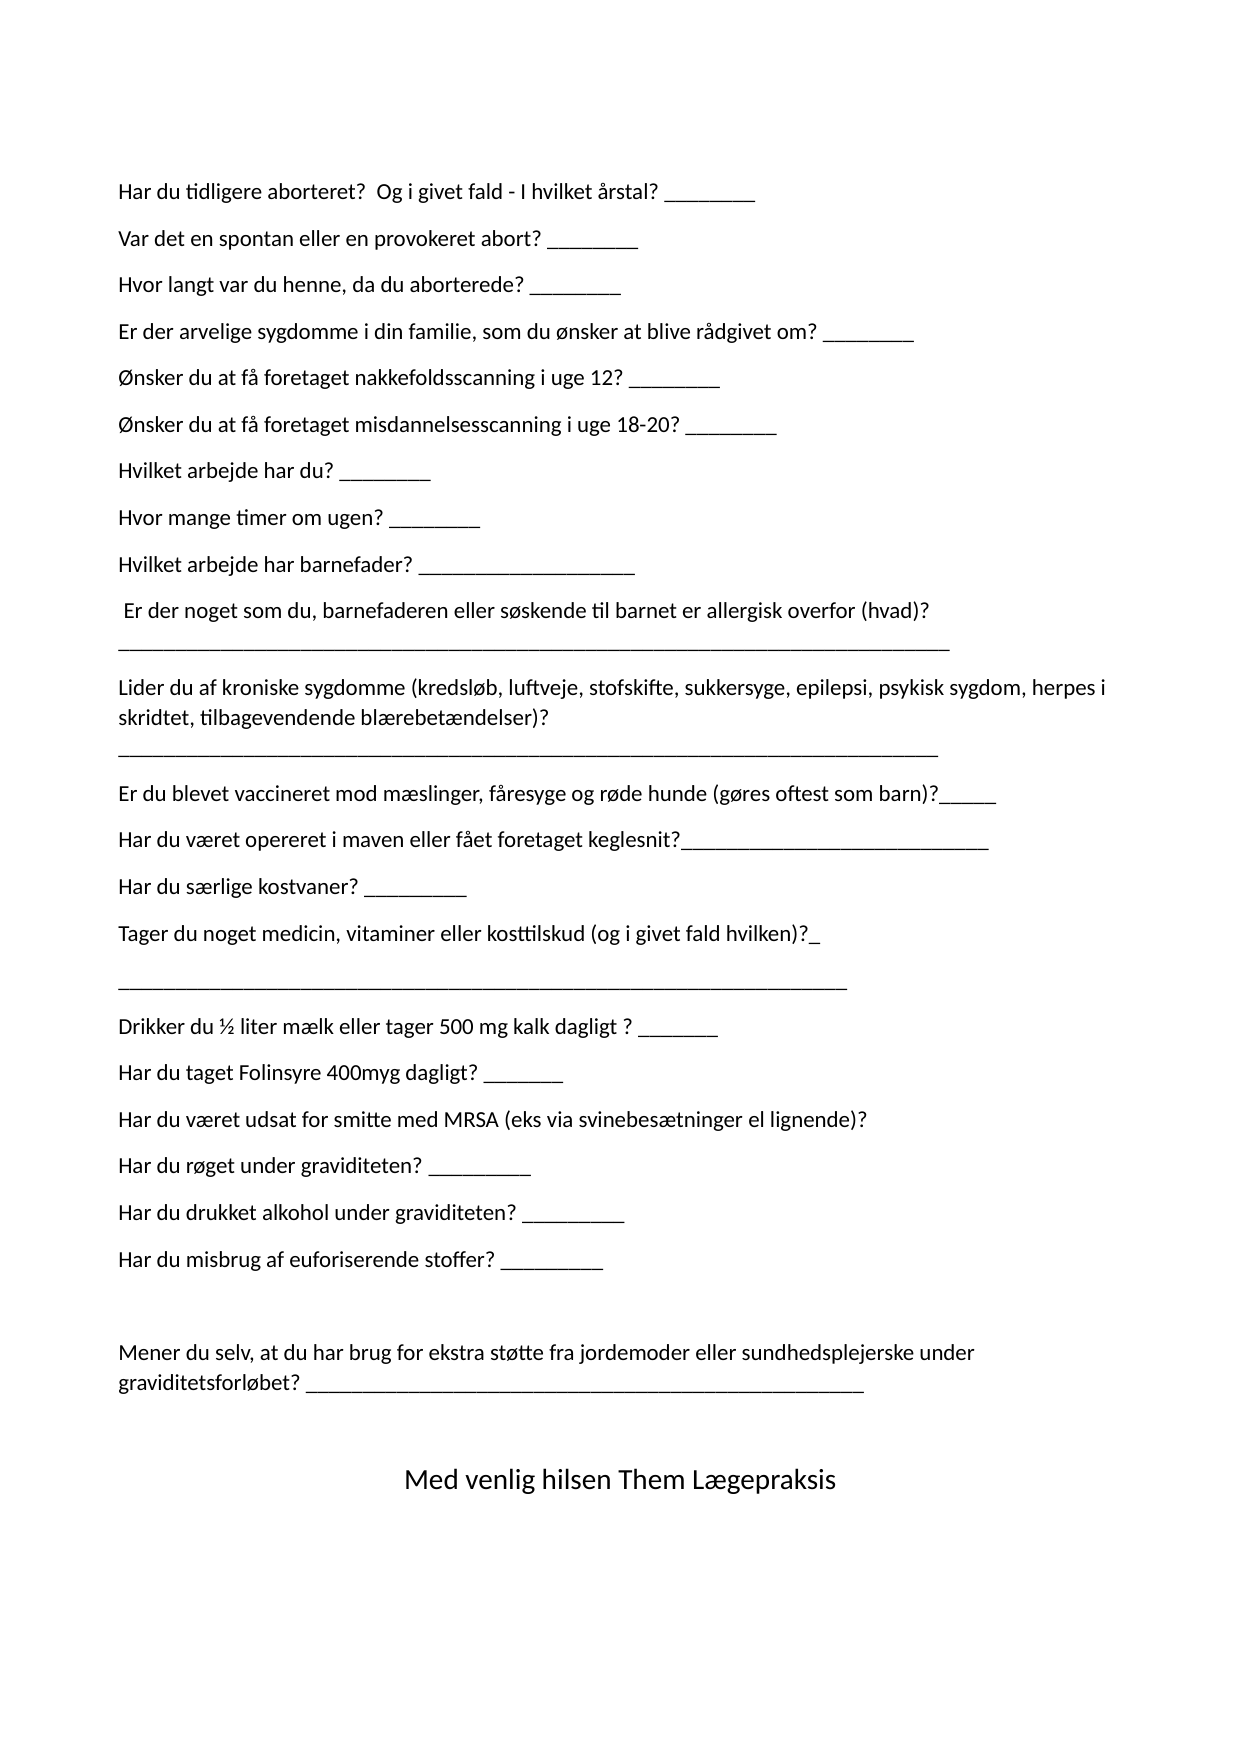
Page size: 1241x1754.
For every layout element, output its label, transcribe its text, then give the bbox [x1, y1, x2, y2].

text Har du misbrug af euforiserende stoffer? _________ [118, 1245, 1122, 1273]
text Har du været opereret i maven eller fået foretaget keglesnit?___________________________ [118, 826, 1122, 854]
text Drikker du ½ liter mælk eller tager 500 mg kalk dagligt ? _______ [118, 1012, 1122, 1040]
text Ønsker du at få foretaget misdannelsesscanning i uge 18-20? ________ [118, 410, 1122, 438]
text Hvor langt var du henne, da du aborterede? ________ [118, 270, 1122, 298]
text Er der noget som du, barnefaderen eller søskende til barnet er allergisk overfor (hvad)? _________________________________________________________________________ [118, 596, 1122, 654]
text Lider du af kroniske sygdomme (kredsløb, luftveje, stofskifte, sukkersyge, epilepsi, psykisk sygdom, herpes i skridtet, tilbagevendende blærebetændelser)? ________________________________________________________________________ [118, 673, 1122, 761]
text Var det en spontan eller en provokeret abort? ________ [118, 224, 1122, 252]
text Ønsker du at få foretaget nakkefoldsscanning i uge 12? ________ [118, 363, 1122, 391]
text Hvor mange timer om ugen? ________ [118, 503, 1122, 531]
text Har du tidligere aborteret? Og i givet fald - I hvilket årstal? ________ [118, 177, 1122, 205]
text Er du blevet vaccineret mod mæslinger, fåresyge og røde hunde (gøres oftest som barn)?_____ [118, 779, 1122, 807]
text Har du drukket alkohol under graviditeten? _________ [118, 1198, 1122, 1226]
text Mener du selv, at du har brug for ekstra støtte fra jordemoder eller sundhedsplejerske under graviditetsforløbet? _________________________________________________ [118, 1338, 1122, 1396]
text Med venlig hilsen Them Lægepraksis [118, 1461, 1122, 1496]
text Har du røget under graviditeten? _________ [118, 1152, 1122, 1179]
text Hvilket arbejde har barnefader? ___________________ [118, 550, 1122, 578]
text ________________________________________________________________ [118, 965, 1122, 993]
text Har du taget Folinsyre 400myg dagligt? _______ [118, 1058, 1122, 1086]
text Har du særlige kostvaner? _________ [118, 872, 1122, 900]
text Hvilket arbejde har du? ________ [118, 457, 1122, 484]
text Er der arvelige sygdomme i din familie, som du ønsker at blive rådgivet om? ________ [118, 317, 1122, 345]
text Tager du noget medicin, vitaminer eller kosttilskud (og i givet fald hvilken)?_ [118, 919, 1122, 947]
text Har du været udsat for smitte med MRSA (eks via svinebesætninger el lignende)? [118, 1105, 1122, 1133]
